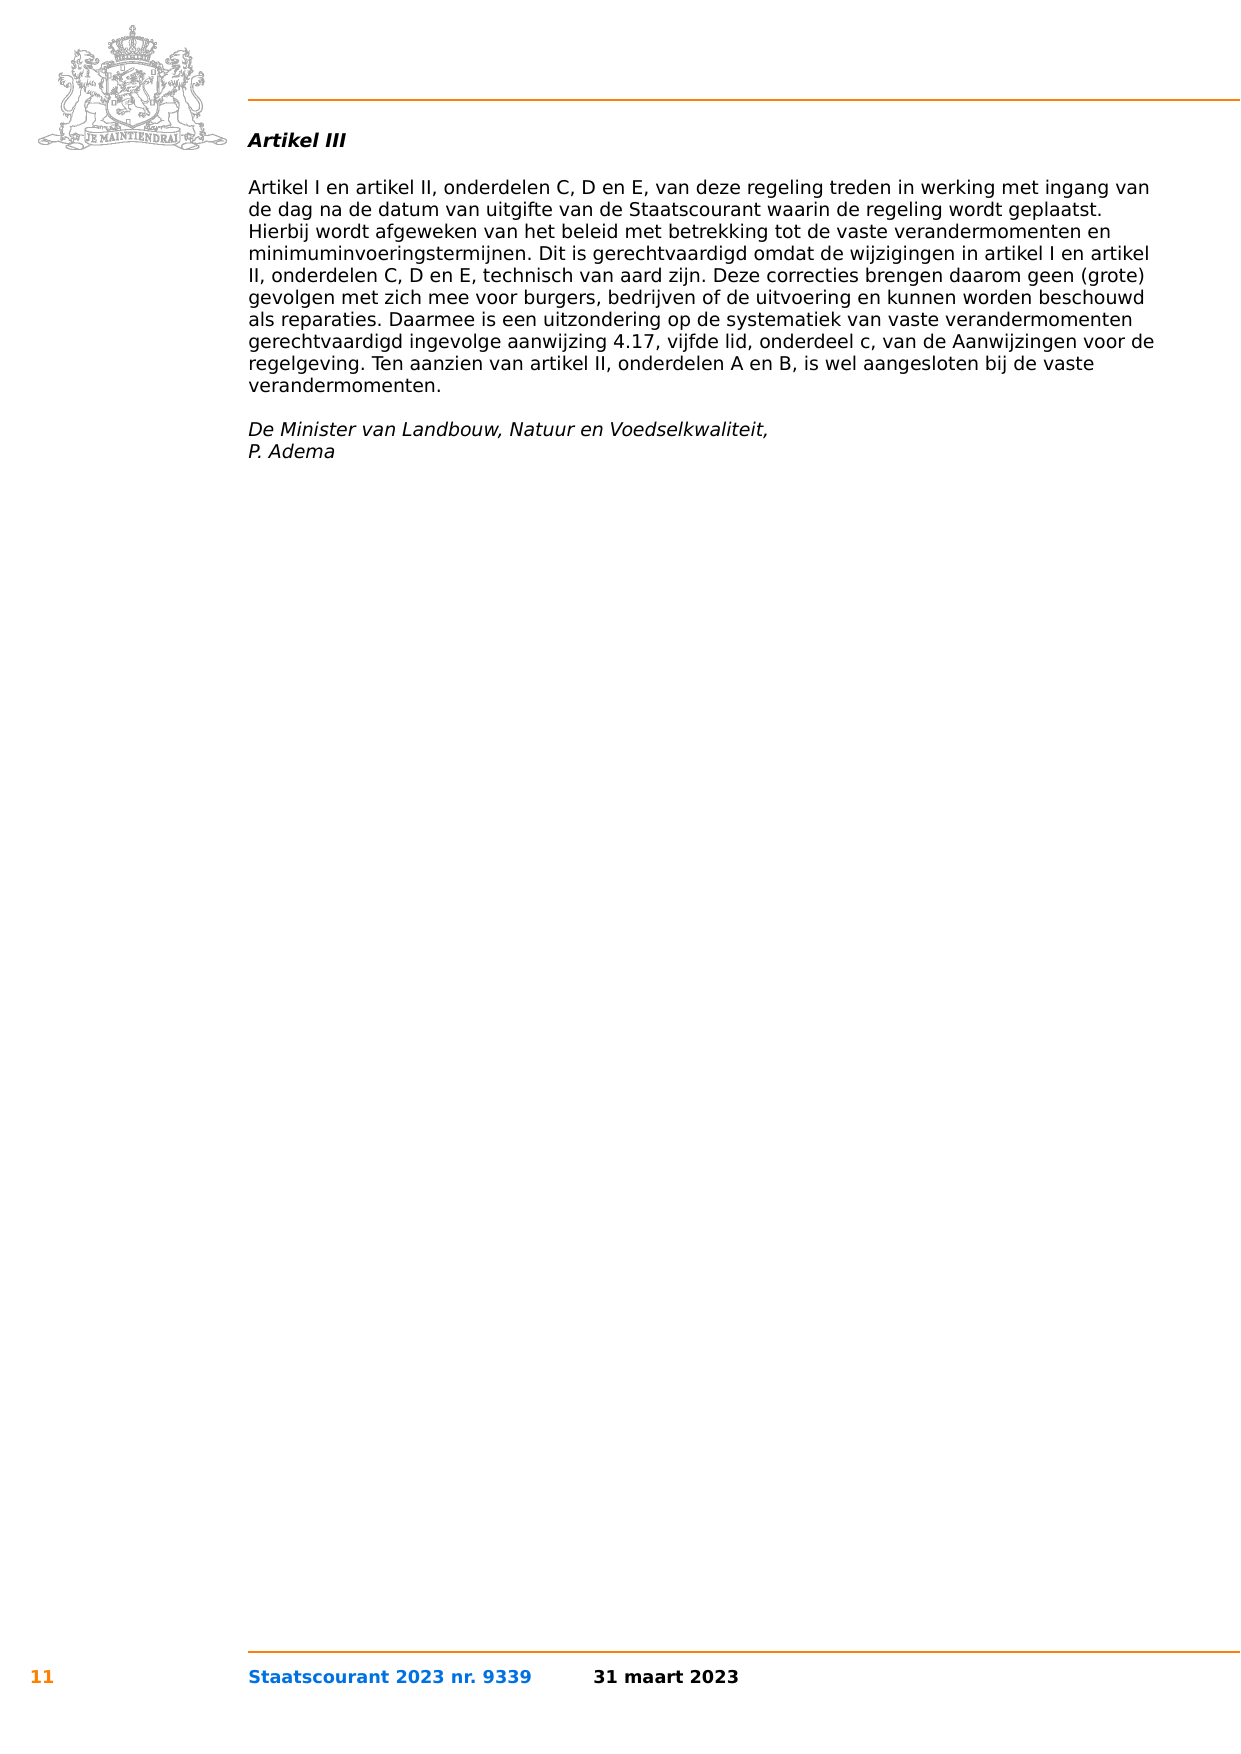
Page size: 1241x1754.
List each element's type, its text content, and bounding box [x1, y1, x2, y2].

text Artikel I en artikel II, onderdelen C, D en E, van deze regeling treden in werking met ingang van de dag na de datum van uitgifte van de Staatscourant waarin de regeling wordt geplaatst. Hierbij wordt afgeweken van het beleid met betrekking tot de vaste verandermomenten en minimuminvoeringstermijnen. Dit is gerechtvaardigd omdat de wijzigingen in artikel I en artikel II, onderdelen C, D en E, technisch van aard zijn. Deze correcties brengen daarom geen (grote) gevolgen met zich mee voor burgers, bedrijven of de uitvoering en kunnen worden beschouwd als reparaties. Daarmee is een uitzondering op de systematiek van vaste verandermomenten gerechtvaardigd ingevolge aanwijzing 4.17, vijfde lid, onderdeel c, van de Aanwijzingen voor de regelgeving. Ten aanzien van artikel II, onderdelen A en B, is wel aangesloten bij de vaste verandermomenten. [248, 177, 1163, 397]
text De Minister van Landbouw, Natuur en Voedselkwaliteit, P. Adema [248, 418, 1163, 462]
subtitle Artikel III [248, 130, 1163, 152]
picture [38, 25, 227, 150]
